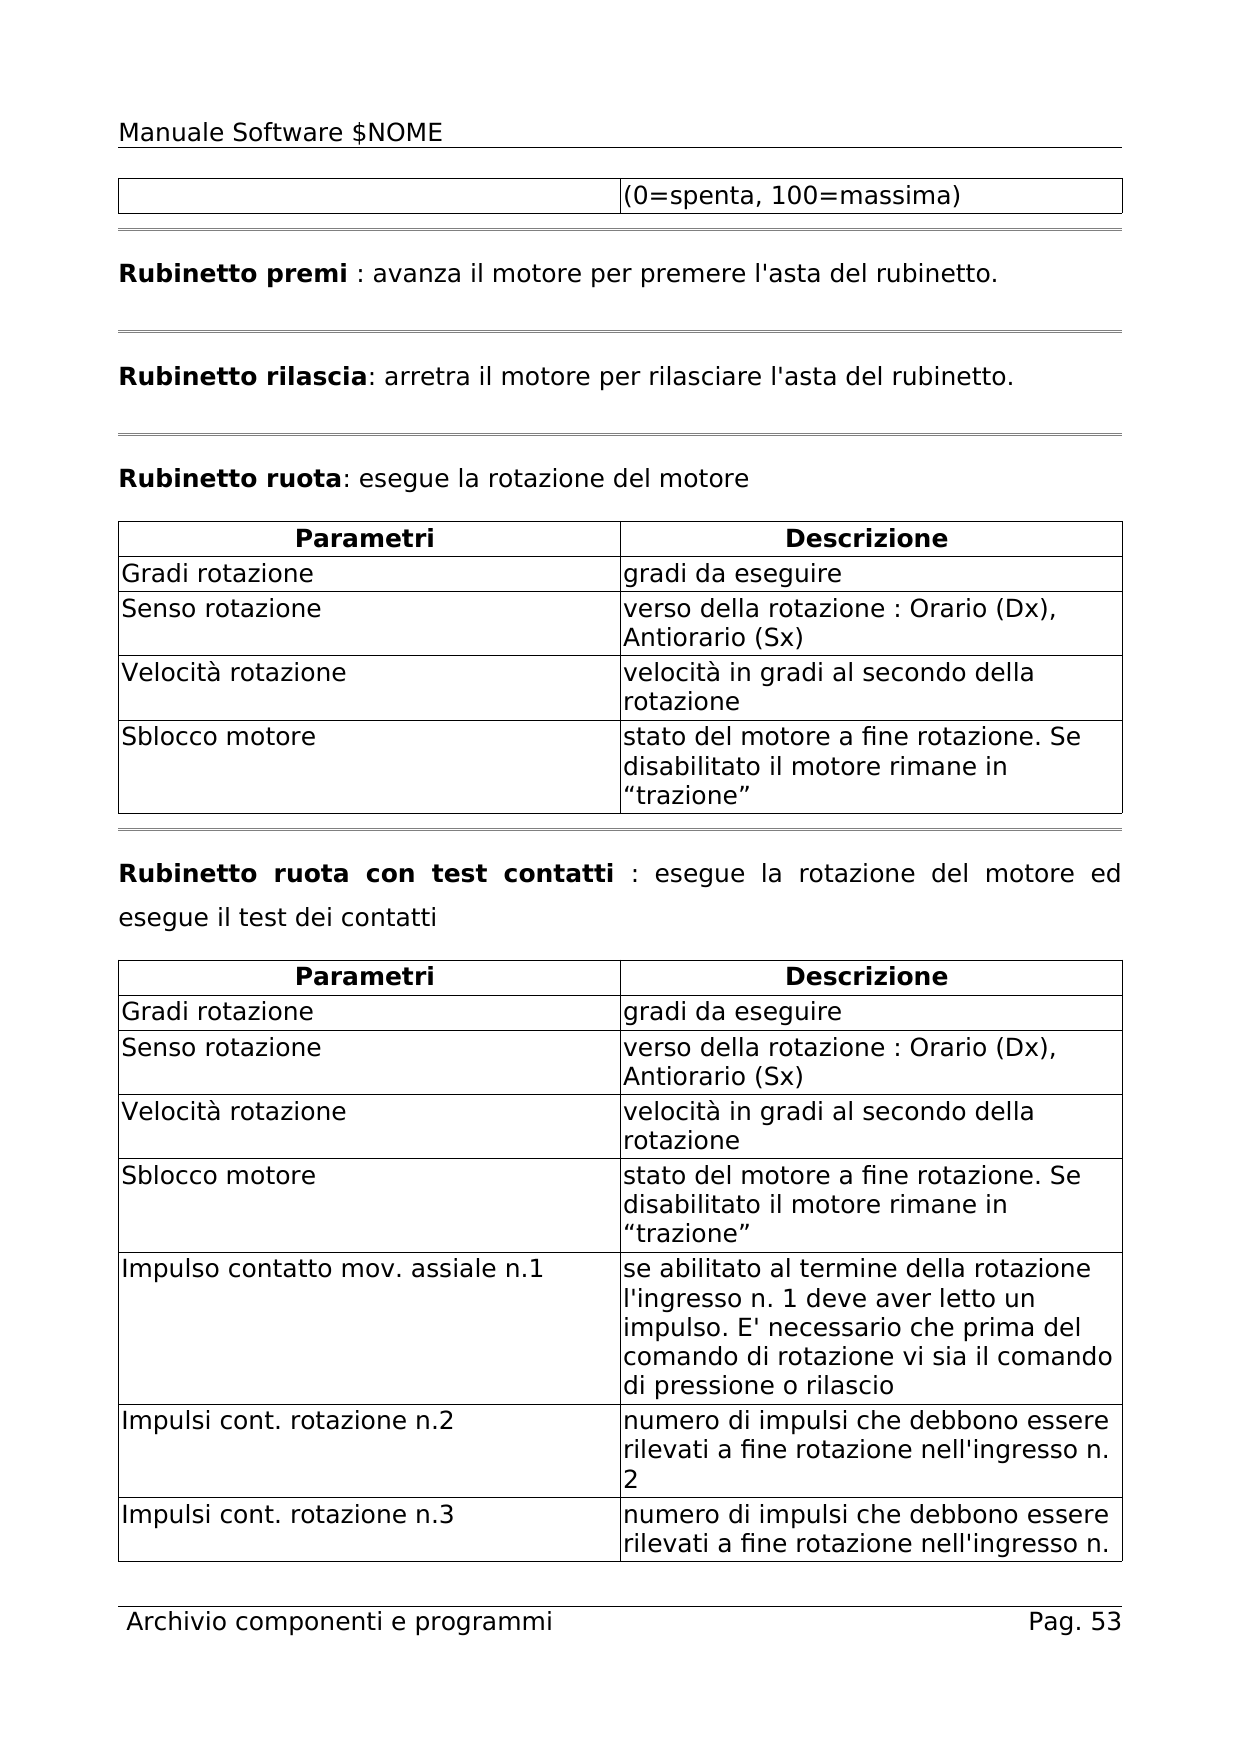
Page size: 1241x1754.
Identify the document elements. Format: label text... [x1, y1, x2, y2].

table_cell numero di impulsi che debbono essere rilevati a fine rotazione nell'ingresso n. 2 [621, 1405, 1122, 1497]
table_cell Senso rotazione [119, 592, 620, 655]
table_cell verso della rotazione : Orario (Dx), Antiorario (Sx) [621, 592, 1122, 655]
table_cell gradi da eseguire [621, 557, 1122, 591]
table_cell numero di impulsi che debbono essere rilevati a fine rotazione nell'ingresso n. [621, 1498, 1122, 1561]
table_cell velocità in gradi al secondo della rotazione [621, 656, 1122, 719]
table_cell Gradi rotazione [119, 557, 620, 591]
table_cell Impulsi cont. rotazione n.2 [119, 1405, 620, 1497]
table_cell se abilitato al termine della rotazione l'ingresso n. 1 deve aver letto un impulso. E' necessario che prima del comando di rotazione vi sia il comando di pressione o rilascio [621, 1253, 1122, 1403]
table_cell stato del motore a fine rotazione. Se disabilitato il motore rimane in “trazione” [621, 1159, 1122, 1252]
text Rubinetto ruota: esegue la rotazione del motore [118, 464, 1122, 494]
table_cell [119, 179, 620, 213]
text Rubinetto ruota con test contatti : esegue la rotazione del motore ed esegue il test dei contatti [118, 859, 1122, 932]
table_header Parametri [119, 522, 620, 556]
text Rubinetto premi : avanza il motore per premere l'asta del rubinetto. [118, 259, 1122, 288]
table_header Descrizione [621, 961, 1122, 994]
table_header Parametri [119, 961, 620, 994]
table_cell velocità in gradi al secondo della rotazione [621, 1095, 1122, 1158]
table_cell Impulsi cont. rotazione n.3 [119, 1498, 620, 1561]
table_cell verso della rotazione : Orario (Dx), Antiorario (Sx) [621, 1031, 1122, 1094]
table_cell Senso rotazione [119, 1031, 620, 1094]
table_cell stato del motore a fine rotazione. Se disabilitato il motore rimane in “trazione” [621, 721, 1122, 813]
table_cell Impulso contatto mov. assiale n.1 [119, 1253, 620, 1403]
table_cell (0=spenta, 100=massima) [621, 179, 1122, 213]
table_cell Gradi rotazione [119, 996, 620, 1030]
table_cell Sblocco motore [119, 721, 620, 813]
table_cell Velocità rotazione [119, 1095, 620, 1158]
text Rubinetto rilascia: arretra il motore per rilasciare l'asta del rubinetto. [118, 362, 1122, 391]
table_header Descrizione [621, 522, 1122, 556]
table_cell Velocità rotazione [119, 656, 620, 719]
table_cell gradi da eseguire [621, 996, 1122, 1030]
table_cell Sblocco motore [119, 1159, 620, 1252]
